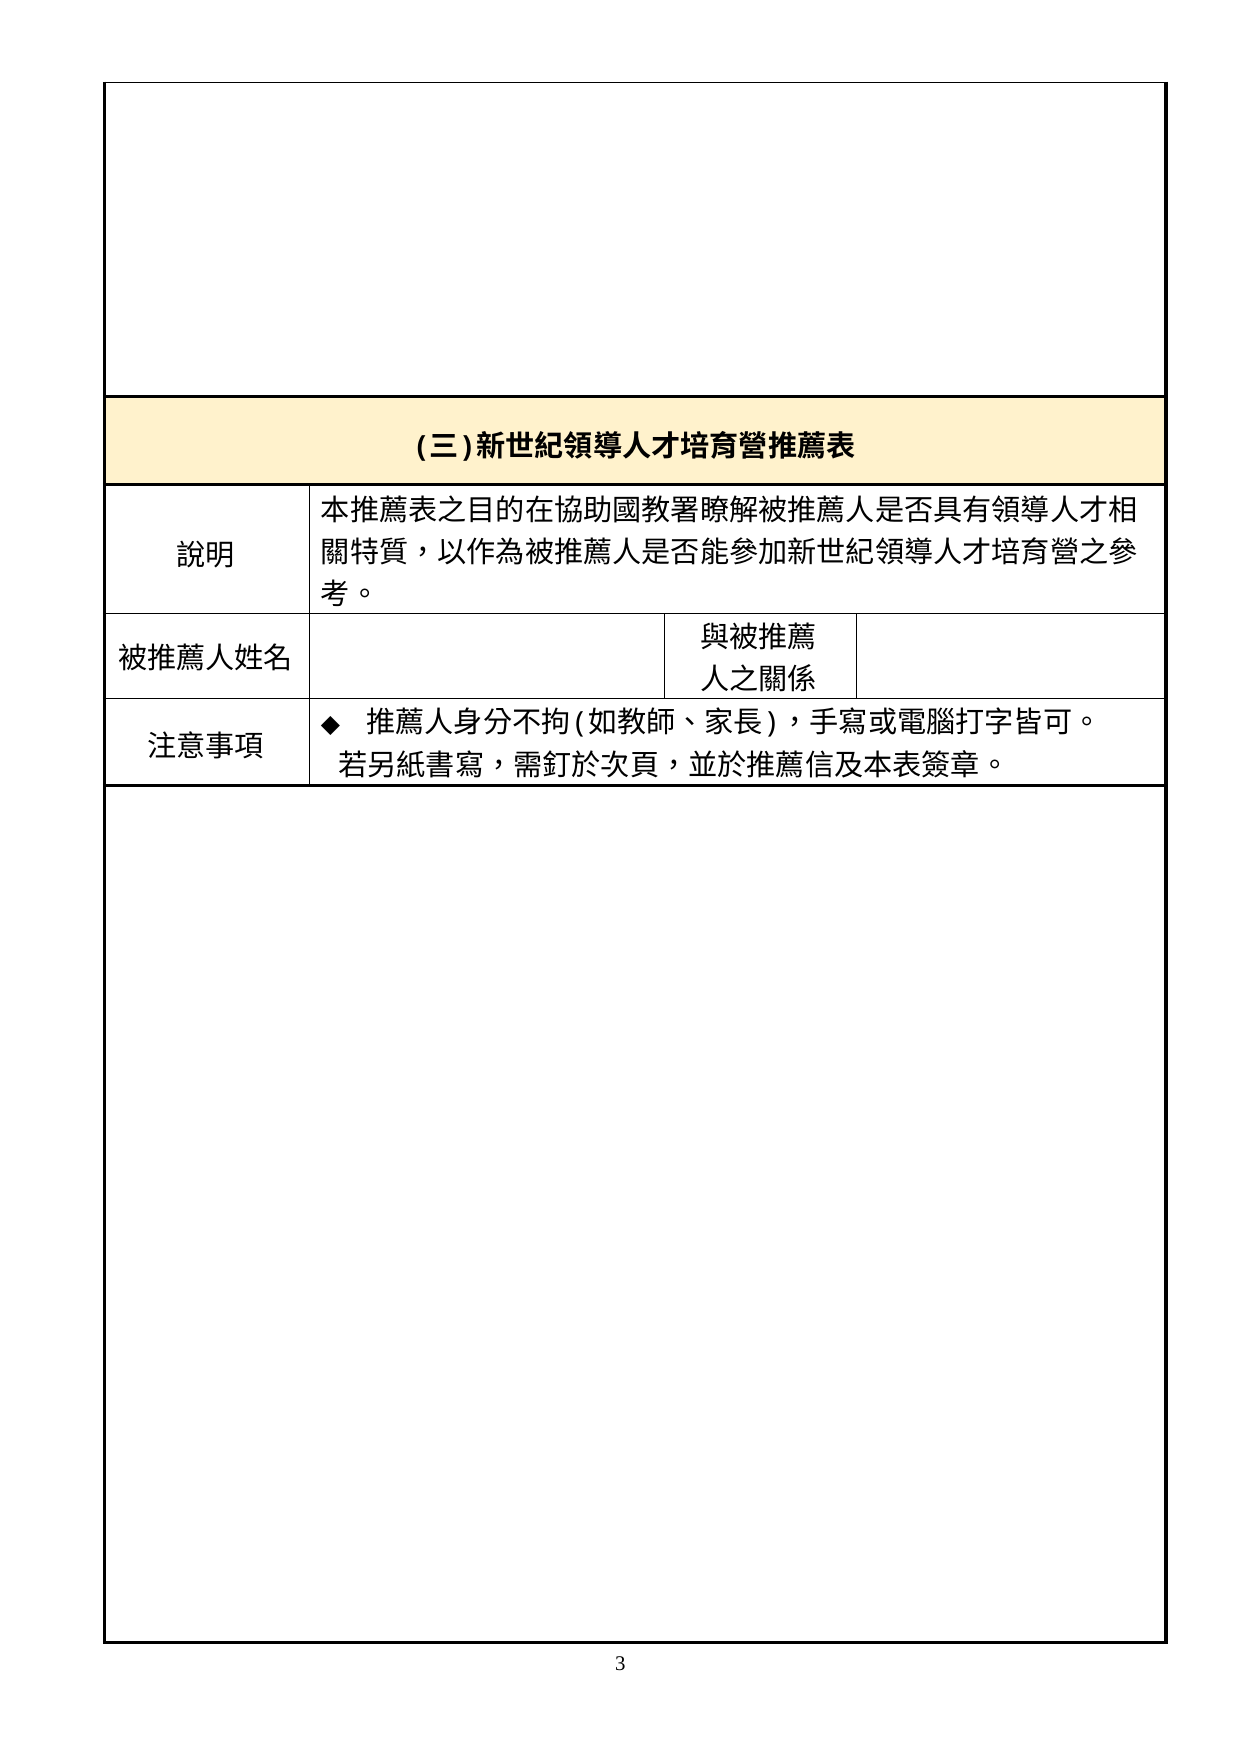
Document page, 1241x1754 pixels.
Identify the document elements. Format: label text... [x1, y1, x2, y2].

table_cell [310, 614, 664, 698]
table_cell [106, 787, 1164, 1641]
table_cell [74, 698, 103, 783]
table_cell 被推薦人姓名 [106, 614, 309, 698]
table_cell [74, 613, 103, 698]
table_cell 與被推薦 人之關係 [665, 614, 856, 698]
table_cell [74, 483, 103, 613]
table_cell [74, 82, 103, 394]
table_cell [106, 83, 1164, 394]
table_cell 說明 [106, 486, 309, 613]
table_cell 推薦人身分不拘(如教師、家長)，手寫或電腦打字皆可。 若另紙書寫，需釘於次頁，並於推薦信及本表簽章。 [310, 699, 1164, 783]
table_cell (三)新世紀領導人才培育營推薦表 [106, 398, 1164, 483]
table_cell [74, 395, 103, 483]
table_cell [74, 784, 103, 1641]
table_cell [857, 614, 1164, 698]
table_cell 注意事項 [106, 699, 309, 783]
table_cell 本推薦表之目的在協助國教署瞭解被推薦人是否具有領導人才相關特質，以作為被推薦人是否能參加新世紀領導人才培育營之參考。 [310, 486, 1164, 613]
